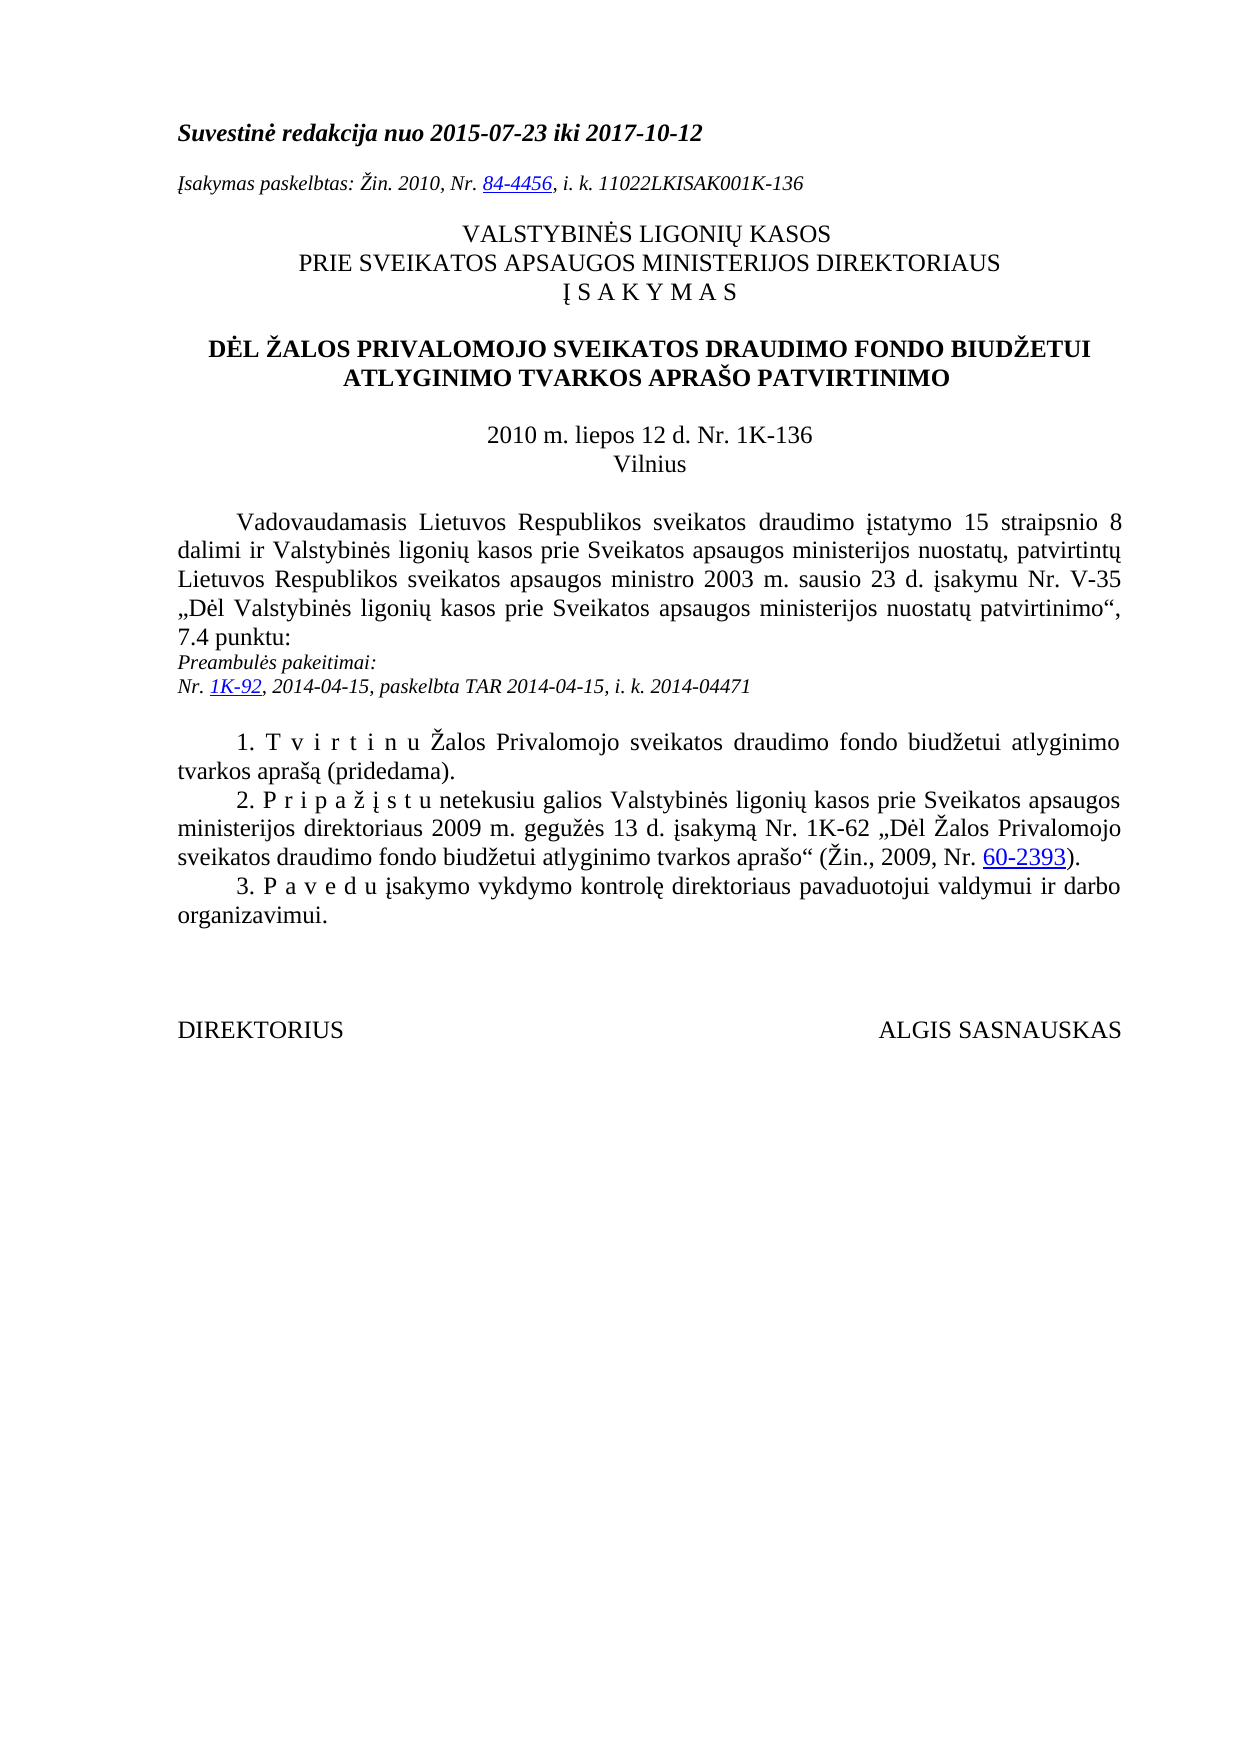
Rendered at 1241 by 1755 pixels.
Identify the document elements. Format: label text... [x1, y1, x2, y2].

text 1. T v i r t i n u Žalos Privalomojo sveikatos draudimo fondo biudžetui atlyginimo tvarkos aprašą (pridedama). [177, 727, 1122, 785]
text VALSTYBINĖS LIGONIŲ KASOS [177, 219, 1122, 248]
text Direktorius Algis Sasnauskas [177, 1015, 1122, 1043]
text 3. P a v e d u įsakymo vykdymo kontrolę direktoriaus pavaduotojui valdymui ir darbo organizavimui. [177, 871, 1122, 928]
text Suvestinė redakcija nuo 2015-07-23 iki 2017-10-12 [177, 118, 1122, 147]
text 2. P r i p a ž į s t u netekusiu galios Valstybinės ligonių kasos prie Sveikatos apsaugos ministerijos direktoriaus 2009 m. gegužės 13 d. įsakymą Nr. 1K-62 „Dėl Žalos Privalomojo sveikatos draudimo fondo biudžetui atlyginimo tvarkos aprašo“ (Žin., 2009, Nr. 60-2393). [177, 785, 1122, 871]
text Vilnius [177, 449, 1122, 478]
text Vadovaudamasis Lietuvos Respublikos sveikatos draudimo įstatymo 15 straipsnio 8 dalimi ir Valstybinės ligonių kasos prie Sveikatos apsaugos ministerijos nuostatų, patvirtintų Lietuvos Respublikos sveikatos apsaugos ministro 2003 m. sausio 23 d. įsakymu Nr. V-35 „Dėl Valstybinės ligonių kasos prie Sveikatos apsaugos ministerijos nuostatų patvirtinimo“, 7.4 punktu: [177, 507, 1122, 650]
text Įsakymas paskelbtas: Žin. 2010, Nr. 84-4456, i. k. 11022LKISAK001K-136 [177, 171, 1122, 195]
text PRIE SVEIKATOS APSAUGOS MINISTERIJOS DIREKTORIAUS [177, 248, 1122, 277]
text Į S A K Y M A S [177, 277, 1122, 305]
text DĖL ŽALOS PRIVALOMOJO SVEIKATOS DRAUDIMO FONDO BIUDŽETUI ATLYGINIMO TVARKOS APRAŠO PATVIRTINIMO [177, 334, 1122, 392]
text Nr. 1K-92, 2014-04-15, paskelbta TAR 2014-04-15, i. k. 2014-04471 [177, 674, 1122, 698]
text 2010 m. liepos 12 d. Nr. 1k-136 [177, 420, 1122, 449]
text Preambulės pakeitimai: [177, 650, 1122, 674]
